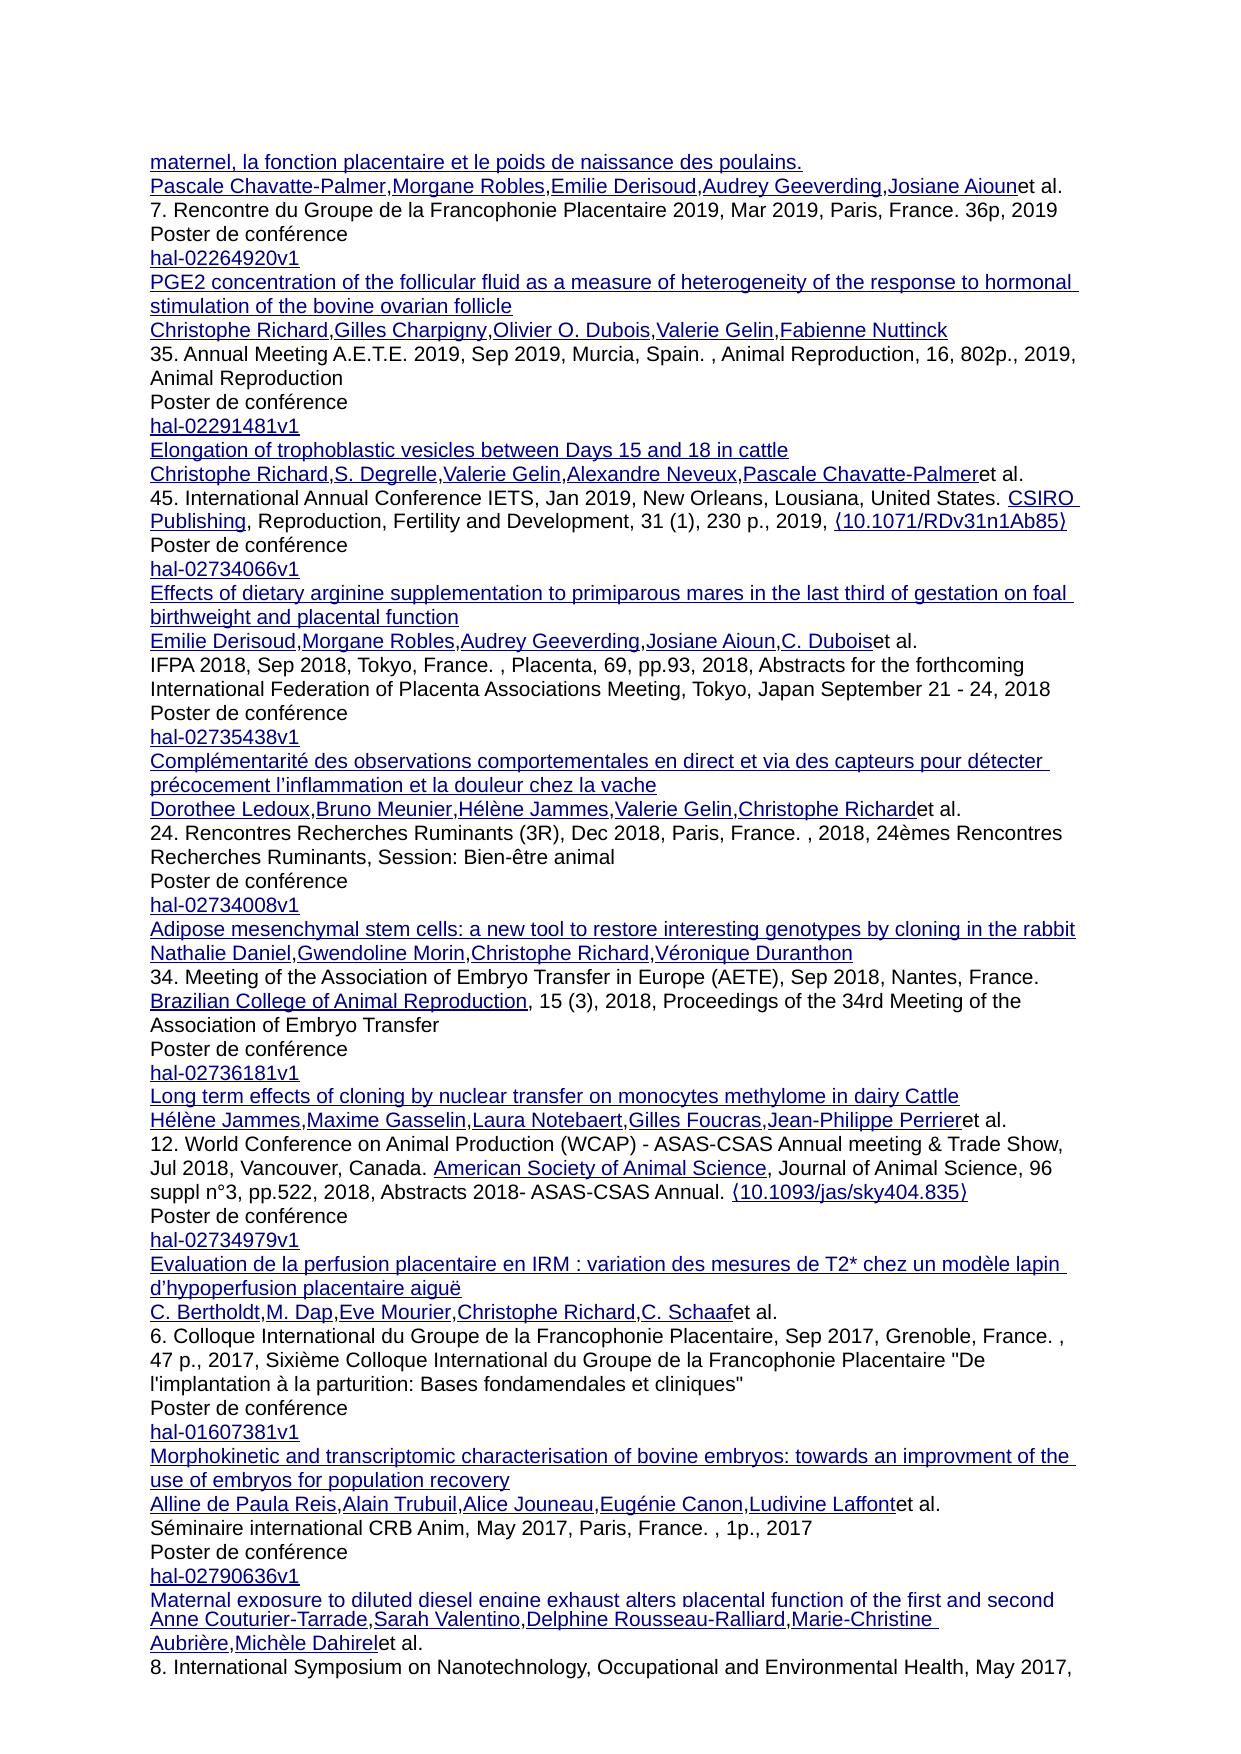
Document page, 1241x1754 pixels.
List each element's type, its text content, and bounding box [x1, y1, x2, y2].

table_cell Morphokinetic and transcriptomic characterisation of bovine embryos: towards an improvment of the use of embryos for population recovery Alline de Paula Reis,Alain Trubuil,Alice Jouneau,Eugénie Canon,Ludivine Laffontet al. Séminaire international CRB Anim, May 2017, Paris, France. , 1p., 2017 Poster de conférence hal-02790636v1 [150, 1444, 1090, 1587]
table_cell Elongation of trophoblastic vesicles between Days 15 and 18 in cattle Christophe Richard,S. Degrelle,Valerie Gelin,Alexandre Neveux,Pascale Chavatte-Palmeret al. 45. International Annual Conference IETS, Jan 2019, New Orleans, Lousiana, United States. CSIRO Publishing, Reproduction, Fertility and Development, 31 (1), 230 p., 2019, ⟨10.1071/RDv31n1Ab85⟩ Poster de conférence hal-02734066v1 [150, 438, 1090, 581]
table_cell Effects of dietary arginine supplementation to primiparous mares in the last third of gestation on foal birthweight and placental function Emilie Derisoud,Morgane Robles,Audrey Geeverding,Josiane Aioun,C. Duboiset al. IFPA 2018, Sep 2018, Tokyo, France. , Placenta, 69, pp.93, 2018, Abstracts for the forthcoming International Federation of Placenta Associations Meeting, Tokyo, Japan September 21 - 24, 2018 Poster de conférence hal-02735438v1 [150, 581, 1090, 749]
table_cell Long term effects of cloning by nuclear transfer on monocytes methylome in dairy Cattle Hélène Jammes,Maxime Gasselin,Laura Notebaert,Gilles Foucras,Jean-Philippe Perrieret al. 12. World Conference on Animal Production (WCAP) - ASAS-CSAS Annual meeting & Trade Show, Jul 2018, Vancouver, Canada. American Society of Animal Science, Journal of Animal Science, 96 suppl n°3, pp.522, 2018, Abstracts 2018- ASAS-CSAS Annual. ⟨10.1093/jas/sky404.835⟩ Poster de conférence hal-02734979v1 [150, 1084, 1090, 1252]
table_cell PGE2 concentration of the follicular fluid as a measure of heterogeneity of the response to hormonal stimulation of the bovine ovarian follicle Christophe Richard,Gilles Charpigny,Olivier O. Dubois,Valerie Gelin,Fabienne Nuttinck 35. Annual Meeting A.E.T.E. 2019, Sep 2019, Murcia, Spain. , Animal Reproduction, 16, 802p., 2019, Animal Reproduction Poster de conférence hal-02291481v1 [150, 270, 1090, 437]
table_cell maternel, la fonction placentaire et le poids de naissance des poulains. Pascale Chavatte-Palmer,Morgane Robles,Emilie Derisoud,Audrey Geeverding,Josiane Aiounet al. 7. Rencontre du Groupe de la Francophonie Placentaire 2019, Mar 2019, Paris, France. 36p, 2019 Poster de conférence hal-02264920v1 [150, 150, 1090, 270]
table_cell Complémentarité des observations comportementales en direct et via des capteurs pour détecter précocement l’inflammation et la douleur chez la vache Dorothee Ledoux,Bruno Meunier,Hélène Jammes,Valerie Gelin,Christophe Richardet al. 24. Rencontres Recherches Ruminants (3R), Dec 2018, Paris, France. , 2018, 24èmes Rencontres Recherches Ruminants, Session: Bien-être animal Poster de conférence hal-02734008v1 [150, 749, 1090, 917]
table_cell Maternal exposure to diluted diesel engine exhaust alters placental function of the first and second generation in rabbit model Anne Couturier-Tarrade,Sarah Valentino,Delphine Rousseau-Ralliard,Marie-Christine Aubrière,Michèle Dahirelet al. 8. International Symposium on Nanotechnology, Occupational and Environmental Health, May 2017, Elsinore, Denmark. , 147 p., 2017, 8th International Symposium on Nanotechnology, Occupational and Environmental Health Poster de conférence hal-01605995v1 [150, 1588, 1090, 1679]
table_cell Evaluation de la perfusion placentaire en IRM : variation des mesures de T2* chez un modèle lapin d’hypoperfusion placentaire aiguë C. Bertholdt,M. Dap,Eve Mourier,Christophe Richard,C. Schaafet al. 6. Colloque International du Groupe de la Francophonie Placentaire, Sep 2017, Grenoble, France. , 47 p., 2017, Sixième Colloque International du Groupe de la Francophonie Placentaire "De l'implantation à la parturition: Bases fondamendales et cliniques" Poster de conférence hal-01607381v1 [150, 1252, 1090, 1444]
table_cell Adipose mesenchymal stem cells: a new tool to restore interesting genotypes by cloning in the rabbit Nathalie Daniel,Gwendoline Morin,Christophe Richard,Véronique Duranthon 34. Meeting of the Association of Embryo Transfer in Europe (AETE), Sep 2018, Nantes, France. Brazilian College of Animal Reproduction, 15 (3), 2018, Proceedings of the 34rd Meeting of the Association of Embryo Transfer Poster de conférence hal-02736181v1 [150, 917, 1090, 1084]
